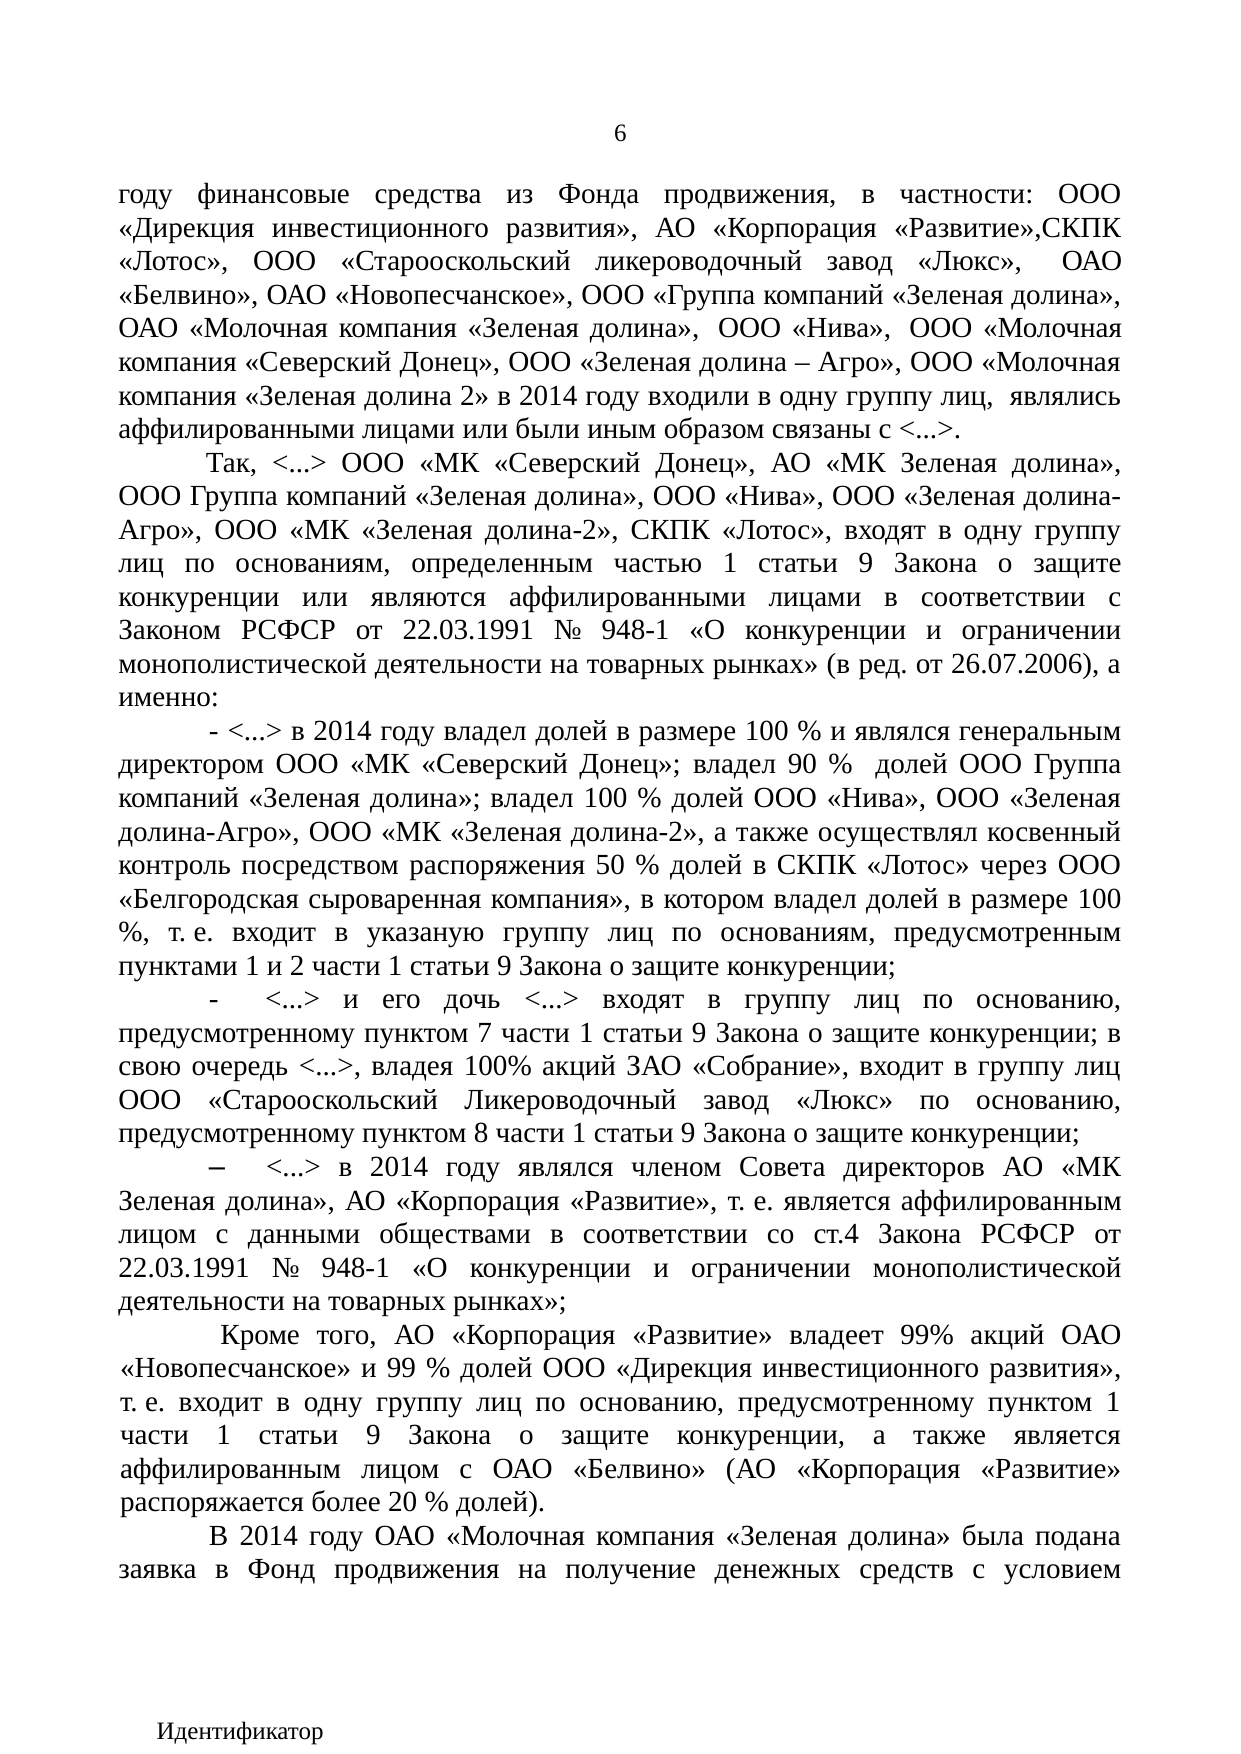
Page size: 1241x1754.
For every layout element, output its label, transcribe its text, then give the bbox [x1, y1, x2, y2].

list <...> в 2014 году являлся членом Совета директоров АО «МК Зеленая долина», АО «Корпорация «Развитие», т. е. является аффилированным лицом с данными обществами в соответствии со ст.4 Закона РСФСР от 22.03.1991 № 948-1 «О конкуренции и ограничении монополистической деятельности на товарных рынках»; [118, 1149, 1122, 1317]
text году финансовые средства из Фонда продвижения, в частности: ООО «Дирекция инвестиционного развития», АО «Корпорация «Развитие»,СКПК «Лотос», ООО «Старооскольский ликероводочный завод «Люкс», ОАО «Белвино», ОАО «Новопесчанское», ООО «Группа компаний «Зеленая долина», ОАО «Молочная компания «Зеленая долина», ООО «Нива», ООО «Молочная компания «Северский Донец», ООО «Зеленая долина – Агро», ООО «Молочная компания «Зеленая долина 2» в 2014 году входили в одну группу лиц, являлись аффилированными лицами или были иным образом связаны с <...>. [118, 176, 1122, 445]
list Кроме того, АО «Корпорация «Развитие» владеет 99% акций ОАО «Новопесчанское» и 99 % долей ООО «Дирекция инвестиционного развития», т. е. входит в одну группу лиц по основанию, предусмотренному пунктом 1 части 1 статьи 9 Закона о защите конкуренции, а также является аффилированным лицом с ОАО «Белвино» (АО «Корпорация «Развитие» распоряжается более 20 % долей). [120, 1317, 1122, 1518]
text Так, <...> ООО «МК «Северский Донец», АО «МК Зеленая долина», ООО Группа компаний «Зеленая долина», ООО «Нива», ООО «Зеленая долина-Агро», ООО «МК «Зеленая долина-2», СКПК «Лотос», входят в одну группу лиц по основаниям, определенным частью 1 статьи 9 Закона о защите конкуренции или являются аффилированными лицами в соответствии с Законом РСФСР от 22.03.1991 № 948-1 «О конкуренции и ограничении монополистической деятельности на товарных рынках» (в ред. от 26.07.2006), а именно: [118, 445, 1122, 713]
text В 2014 году ОАО «Молочная компания «Зеленая долина» была подана заявка в Фонд продвижения на получение денежных средств с условием [118, 1518, 1122, 1585]
text - <...> и его дочь <...> входят в группу лиц по основанию, предусмотренному пунктом 7 части 1 статьи 9 Закона о защите конкуренции; в свою очередь <...>, владея 100% акций ЗАО «Собрание», входит в группу лиц ООО «Старооскольский Ликероводочный завод «Люкс» по основанию, предусмотренному пунктом 8 части 1 статьи 9 Закона о защите конкуренции; [118, 981, 1122, 1149]
text - <...> в 2014 году владел долей в размере 100 % и являлся генеральным директором ООО «МК «Северский Донец»; владел 90 % долей ООО Группа компаний «Зеленая долина»; владел 100 % долей ООО «Нива», ООО «Зеленая долина-Агро», ООО «МК «Зеленая долина-2», а также осуществлял косвенный контроль посредством распоряжения 50 % долей в СКПК «Лотос» через ООО «Белгородская сыроваренная компания», в котором владел долей в размере 100 %, т. е. входит в указаную группу лиц по основаниям, предусмотренным пунктами 1 и 2 части 1 статьи 9 Закона о защите конкуренции; [118, 713, 1122, 981]
